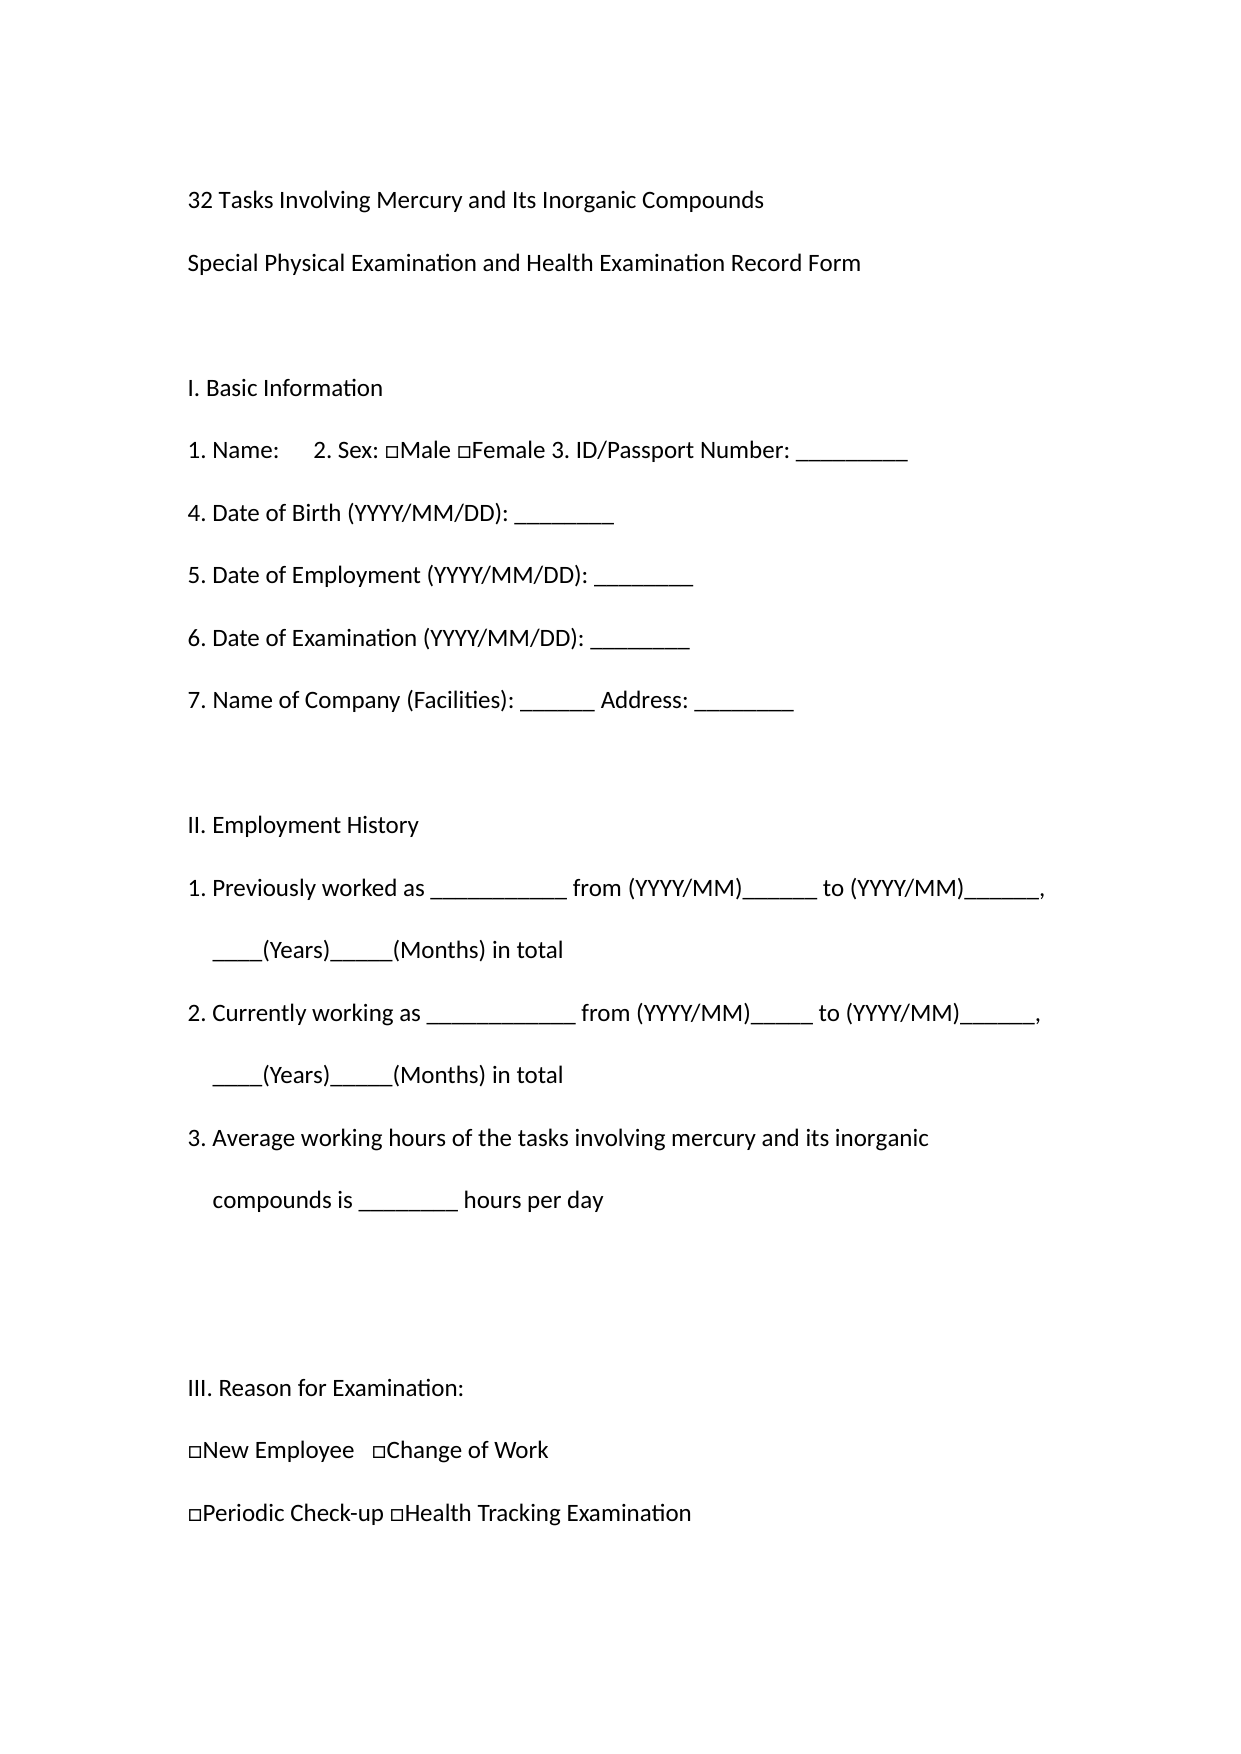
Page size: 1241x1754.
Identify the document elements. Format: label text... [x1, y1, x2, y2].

text □Periodic Check-up □Health Tracking Examination [187, 1471, 1053, 1533]
text 1. Name: 2. Sex: □Male □Female 3. ID/Passport Number: _________ [187, 408, 1053, 471]
text II. Employment History [187, 783, 1053, 846]
text I. Basic Information [187, 346, 1053, 408]
text 4. Date of Birth (YYYY/MM/DD): ________ [187, 471, 1053, 533]
text □New Employee □Change of Work [187, 1408, 1053, 1471]
text 32 Tasks Involving Mercury and Its Inorganic Compounds [187, 158, 1053, 221]
text 6. Date of Examination (YYYY/MM/DD): ________ [187, 596, 1053, 658]
text 7. Name of Company (Facilities): ______ Address: ________ [187, 658, 1053, 721]
text 2. Currently working as ____________ from (YYYY/MM)_____ to (YYYY/MM)______, ____(Years)_____(Months) in total [187, 971, 1053, 1096]
text III. Reason for Examination: [187, 1346, 1053, 1408]
text 5. Date of Employment (YYYY/MM/DD): ________ [187, 533, 1053, 596]
text Special Physical Examination and Health Examination Record Form [187, 221, 1053, 283]
text 3. Average working hours of the tasks involving mercury and its inorganic compounds is ________ hours per day [187, 1096, 1053, 1221]
text 1. Previously worked as ___________ from (YYYY/MM)______ to (YYYY/MM)______, ____(Years)_____(Months) in total [187, 846, 1053, 971]
